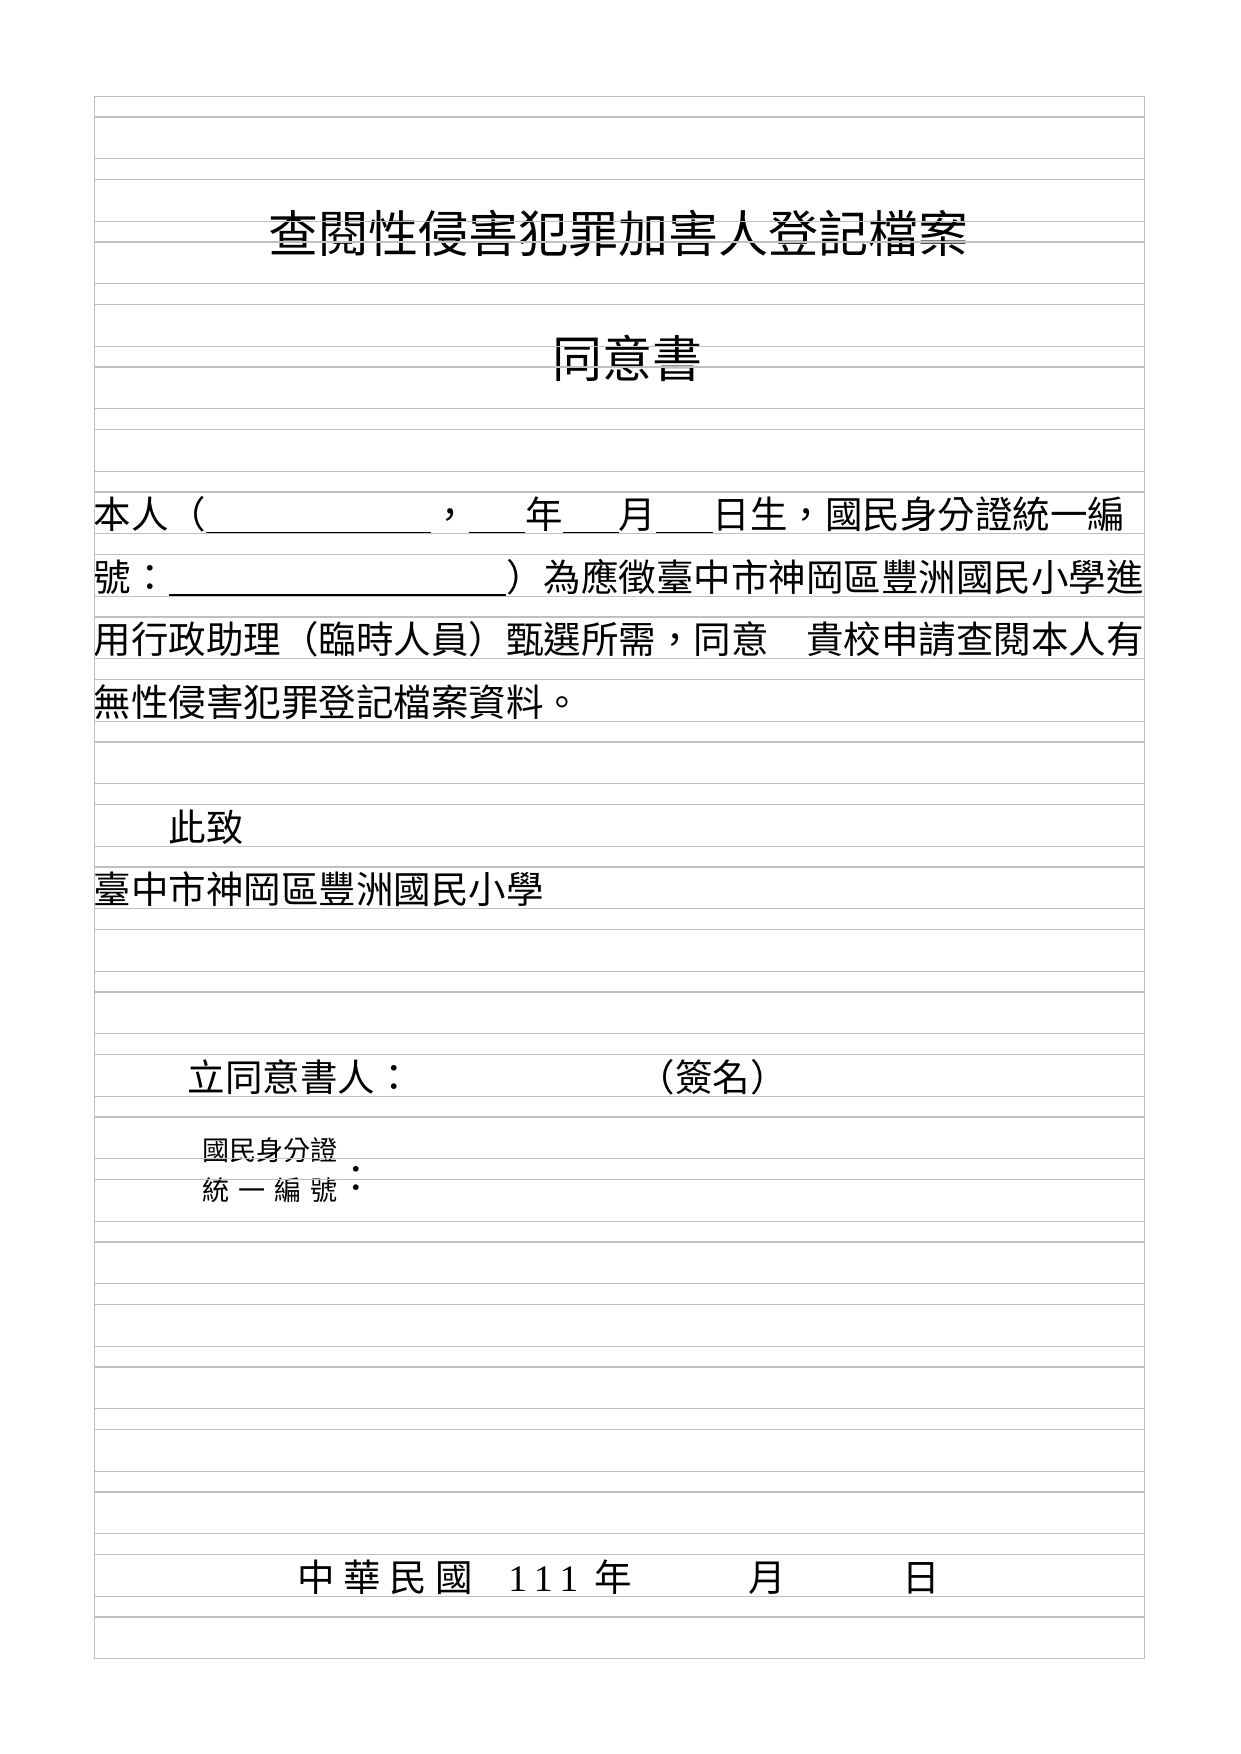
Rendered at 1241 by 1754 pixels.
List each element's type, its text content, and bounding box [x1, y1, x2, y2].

text 查閱性侵害犯罪加害人登記檔案 [664, 222, 740, 241]
text 同意書 [598, 347, 1144, 366]
text 立同意書人： （簽名） [95, 1055, 1144, 1096]
text [95, 472, 1144, 491]
text [95, 534, 1144, 554]
text 此致 [95, 805, 1144, 846]
text 國民身分證統一編號： [95, 1159, 1144, 1179]
text 查閱性侵害犯罪加害人登記檔案 [881, 222, 1144, 241]
text 同意書 [95, 284, 1144, 304]
text 中華民國 111年 月 日 [95, 1555, 1144, 1596]
text 臺中市神岡區豐洲國民小學 [95, 868, 1144, 908]
text 查閱性侵害犯罪加害人登記檔案 [403, 222, 426, 241]
text 查閱性侵害犯罪加害人登記檔案 [326, 222, 360, 241]
text 本人（ ， 年 月 日生，國民身分證統一編 [95, 493, 1144, 533]
text 查閱性侵害犯罪加害人登記檔案 [847, 222, 877, 241]
text 查閱性侵害犯罪加害人登記檔案 [745, 222, 859, 241]
text 無性侵害犯罪登記檔案資料。 [95, 680, 1144, 721]
text 號： ）為應徵臺中市神岡區豐洲國民小學進 [95, 555, 1144, 596]
text 查閱性侵害犯罪加害人登記檔案 [430, 222, 531, 241]
text 同意書 [95, 368, 1144, 408]
text 同意書 [95, 305, 1144, 346]
text [95, 659, 1144, 679]
text 國民身分證統一編號： [95, 1097, 1144, 1116]
text 查閱性侵害犯罪加害人登記檔案 [95, 180, 1144, 221]
text 查閱性侵害犯罪加害人登記檔案 [95, 222, 291, 241]
text 國民身分證統一編號： [206, 1140, 225, 1158]
text [95, 847, 1144, 866]
text [95, 1034, 1144, 1054]
text [95, 597, 1144, 616]
text [95, 784, 1144, 804]
text 國民身分證統一編號： [95, 1118, 1144, 1158]
text 同意書 [570, 358, 584, 366]
text 查閱性侵害犯罪加害人登記檔案 [545, 222, 628, 241]
text 同意書 [560, 341, 594, 346]
text [95, 1534, 1144, 1554]
text 用行政助理（臨時人員）甄選所需，同意 貴校申請查閱本人有 [95, 618, 1144, 658]
text 同意書 [560, 347, 594, 366]
text 查閱性侵害犯罪加害人登記檔案 [95, 159, 1144, 179]
text 國民身分證統一編號： [95, 1180, 1144, 1221]
text 同意書 [1145, 283, 1160, 408]
text 同意書 [95, 347, 556, 366]
text 同意書 [619, 342, 635, 346]
text 查閱性侵害犯罪加害人登記檔案 [380, 222, 399, 241]
text 查閱性侵害犯罪加害人登記檔案 [95, 243, 1144, 283]
text 查閱性侵害犯罪加害人登記檔案 [295, 222, 322, 241]
